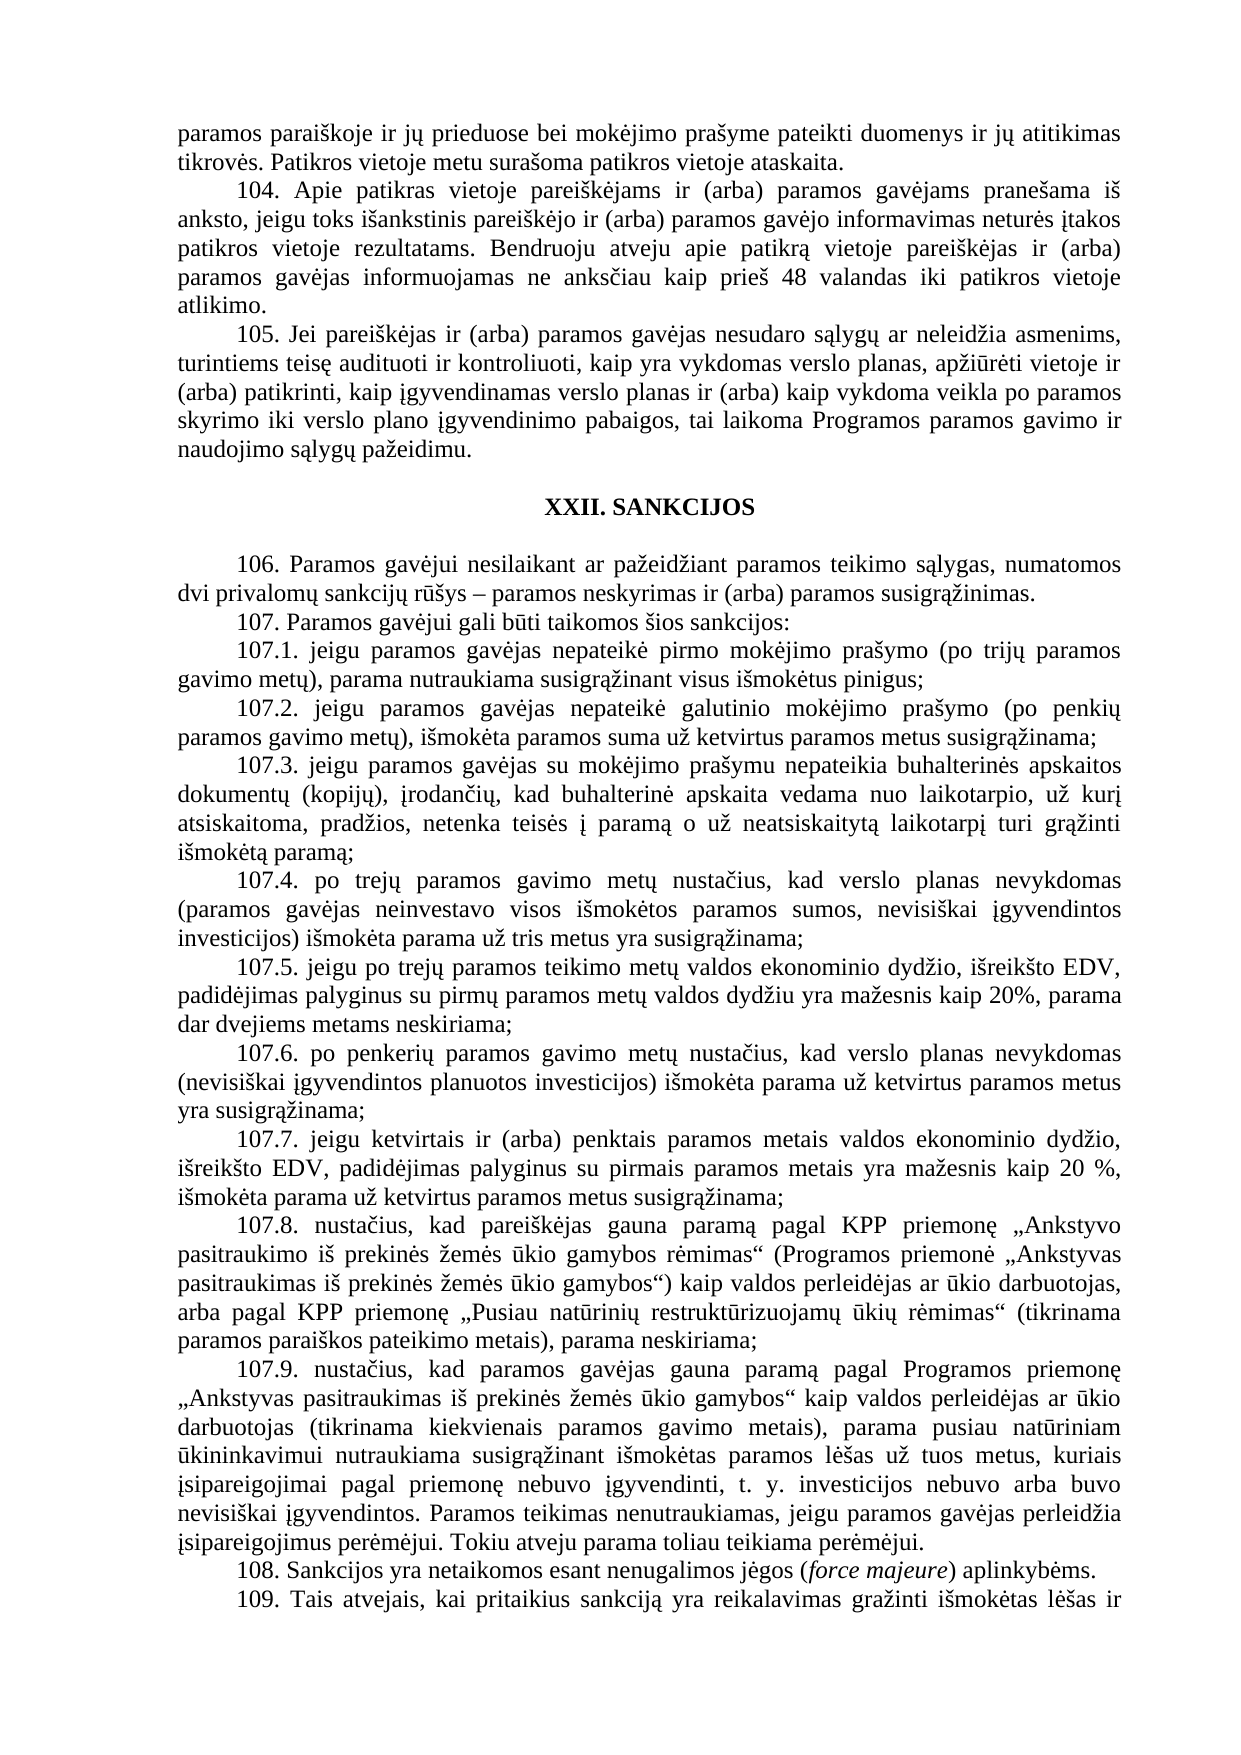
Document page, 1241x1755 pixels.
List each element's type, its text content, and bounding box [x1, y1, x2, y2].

text 107.4. po trejų paramos gavimo metų nustačius, kad verslo planas nevykdomas (paramos gavėjas neinvestavo visos išmokėtos paramos sumos, nevisiškai įgyvendintos investicijos) išmokėta parama už tris metus yra susigrąžinama; [177, 866, 1122, 952]
text 107.2. jeigu paramos gavėjas nepateikė galutinio mokėjimo prašymo (po penkių paramos gavimo metų), išmokėta paramos suma už ketvirtus paramos metus susigrąžinama; [177, 693, 1122, 751]
text 104. Apie patikras vietoje pareiškėjams ir (arba) paramos gavėjams pranešama iš anksto, jeigu toks išankstinis pareiškėjo ir (arba) paramos gavėjo informavimas neturės įtakos patikros vietoje rezultatams. Bendruoju atveju apie patikrą vietoje pareiškėjas ir (arba) paramos gavėjas informuojamas ne anksčiau kaip prieš 48 valandas iki patikros vietoje atlikimo. [177, 176, 1122, 319]
text paramos paraiškoje ir jų prieduose bei mokėjimo prašyme pateikti duomenys ir jų atitikimas tikrovės. Patikros vietoje metu surašoma patikros vietoje ataskaita. [177, 118, 1122, 176]
text 107.6. po penkerių paramos gavimo metų nustačius, kad verslo planas nevykdomas (nevisiškai įgyvendintos planuotos investicijos) išmokėta parama už ketvirtus paramos metus yra susigrąžinama; [177, 1038, 1122, 1124]
text 107.8. nustačius, kad pareiškėjas gauna paramą pagal KPP priemonę „Ankstyvo pasitraukimo iš prekinės žemės ūkio gamybos rėmimas“ (Programos priemonė „Ankstyvas pasitraukimas iš prekinės žemės ūkio gamybos“) kaip valdos perleidėjas ar ūkio darbuotojas, arba pagal KPP priemonę „Pusiau natūrinių restruktūrizuojamų ūkių rėmimas“ (tikrinama paramos paraiškos pateikimo metais), parama neskiriama; [177, 1211, 1122, 1354]
text 107.3. jeigu paramos gavėjas su mokėjimo prašymu nepateikia buhalterinės apskaitos dokumentų (kopijų), įrodančių, kad buhalterinė apskaita vedama nuo laikotarpio, už kurį atsiskaitoma, pradžios, netenka teisės į paramą o už neatsiskaitytą laikotarpį turi grąžinti išmokėtą paramą; [177, 751, 1122, 866]
text 107.9. nustačius, kad paramos gavėjas gauna paramą pagal Programos priemonę „Ankstyvas pasitraukimas iš prekinės žemės ūkio gamybos“ kaip valdos perleidėjas ar ūkio darbuotojas (tikrinama kiekvienais paramos gavimo metais), parama pusiau natūriniam ūkininkavimui nutraukiama susigrąžinant išmokėtas paramos lėšas už tuos metus, kuriais įsipareigojimai pagal priemonę nebuvo įgyvendinti, t. y. investicijos nebuvo arba buvo nevisiškai įgyvendintos. Paramos teikimas nenutraukiamas, jeigu paramos gavėjas perleidžia įsipareigojimus perėmėjui. Tokiu atveju parama toliau teikiama perėmėjui. [177, 1354, 1122, 1556]
text XXII. SANKCIJOS [177, 492, 1122, 521]
text 106. Paramos gavėjui nesilaikant ar pažeidžiant paramos teikimo sąlygas, numatomos dvi privalomų sankcijų rūšys – paramos neskyrimas ir (arba) paramos susigrąžinimas. [177, 549, 1122, 607]
text 109. Tais atvejais, kai pritaikius sankciją yra reikalavimas gražinti išmokėtas lėšas ir [177, 1584, 1122, 1613]
text 105. Jei pareiškėjas ir (arba) paramos gavėjas nesudaro sąlygų ar neleidžia asmenims, turintiems teisę audituoti ir kontroliuoti, kaip yra vykdomas verslo planas, apžiūrėti vietoje ir (arba) patikrinti, kaip įgyvendinamas verslo planas ir (arba) kaip vykdoma veikla po paramos skyrimo iki verslo plano įgyvendinimo pabaigos, tai laikoma Programos paramos gavimo ir naudojimo sąlygų pažeidimu. [177, 319, 1122, 463]
text 107.5. jeigu po trejų paramos teikimo metų valdos ekonominio dydžio, išreikšto EDV, padidėjimas palyginus su pirmų paramos metų valdos dydžiu yra mažesnis kaip 20%, parama dar dvejiems metams neskiriama; [177, 952, 1122, 1038]
text 107.7. jeigu ketvirtais ir (arba) penktais paramos metais valdos ekonominio dydžio, išreikšto EDV, padidėjimas palyginus su pirmais paramos metais yra mažesnis kaip 20 %, išmokėta parama už ketvirtus paramos metus susigrąžinama; [177, 1124, 1122, 1211]
text 108. Sankcijos yra netaikomos esant nenugalimos jėgos (force majeure) aplinkybėms. [177, 1556, 1122, 1584]
text 107.1. jeigu paramos gavėjas nepateikė pirmo mokėjimo prašymo (po trijų paramos gavimo metų), parama nutraukiama susigrąžinant visus išmokėtus pinigus; [177, 636, 1122, 693]
text 107. Paramos gavėjui gali būti taikomos šios sankcijos: [177, 607, 1122, 636]
